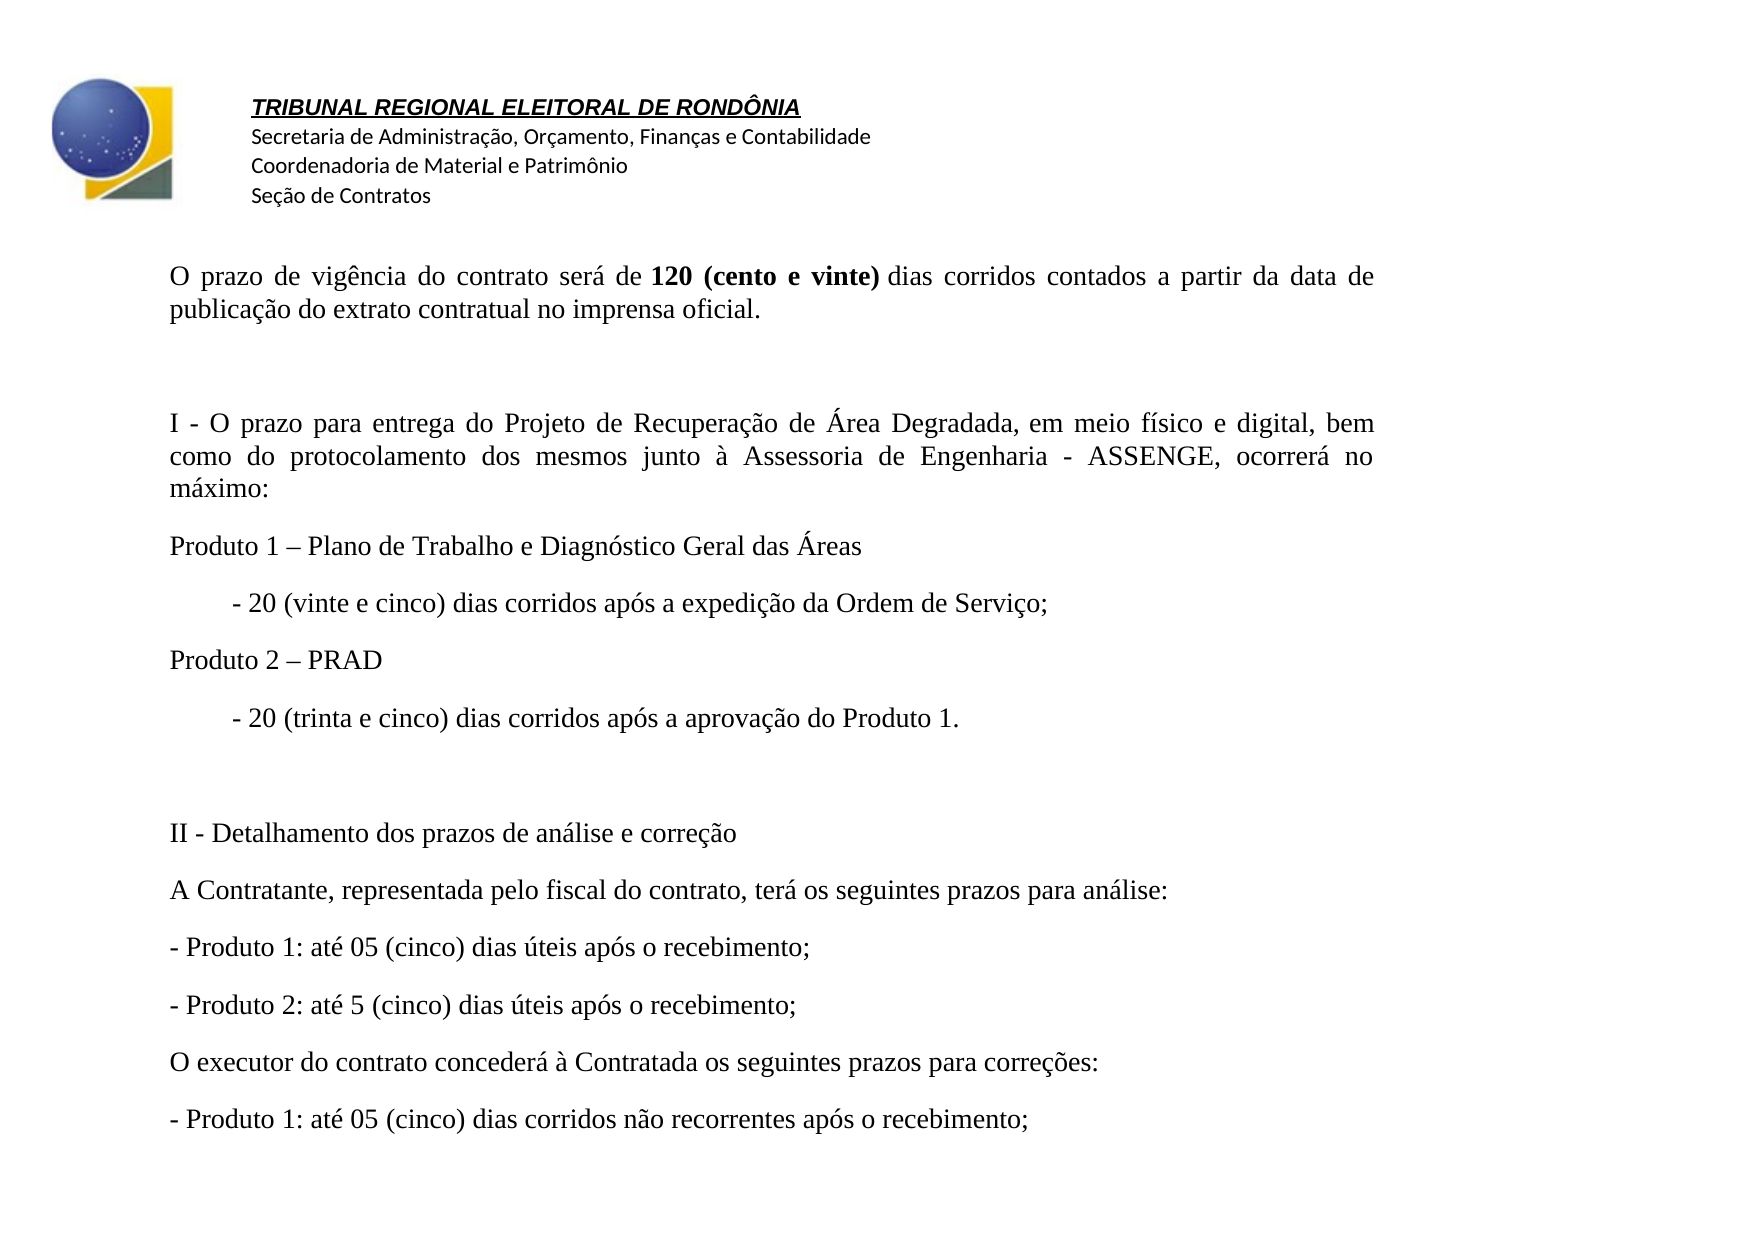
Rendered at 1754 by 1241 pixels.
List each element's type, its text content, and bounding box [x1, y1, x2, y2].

text - 20 (vinte e cinco) dias corridos após a expedição da Ordem de Serviço; [232, 586, 1376, 618]
text I - O prazo para entrega do Projeto de Recuperação de Área Degradada, em meio físico e digital, bem como do protocolamento dos mesmos junto à Assessoria de Engenharia - ASSENGE, ocorrerá no máximo: [169, 406, 1376, 504]
text - Produto 2: até 5 (cinco) dias úteis após o recebimento; [169, 988, 1376, 1020]
text Produto 1 – Plano de Trabalho e Diagnóstico Geral das Áreas [169, 529, 1376, 561]
text Produto 2 – PRAD [169, 643, 1376, 676]
text - 20 (trinta e cinco) dias corridos após a aprovação do Produto 1. [232, 701, 1376, 733]
text II - Detalhamento dos prazos de análise e correção [169, 816, 1376, 848]
text O executor do contrato concederá à Contratada os seguintes prazos para correções: [169, 1045, 1376, 1078]
text - Produto 1: até 05 (cinco) dias corridos não recorrentes após o recebimento; [169, 1103, 1376, 1135]
text O prazo de vigência do contrato será de 120 (cento e vinte) dias corridos contados a partir da data de publicação do extrato contratual no imprensa oficial. [169, 259, 1376, 324]
text A Contratante, representada pelo fiscal do contrato, terá os seguintes prazos para análise: [169, 873, 1376, 905]
text - Produto 1: até 05 (cinco) dias úteis após o recebimento; [169, 930, 1376, 963]
